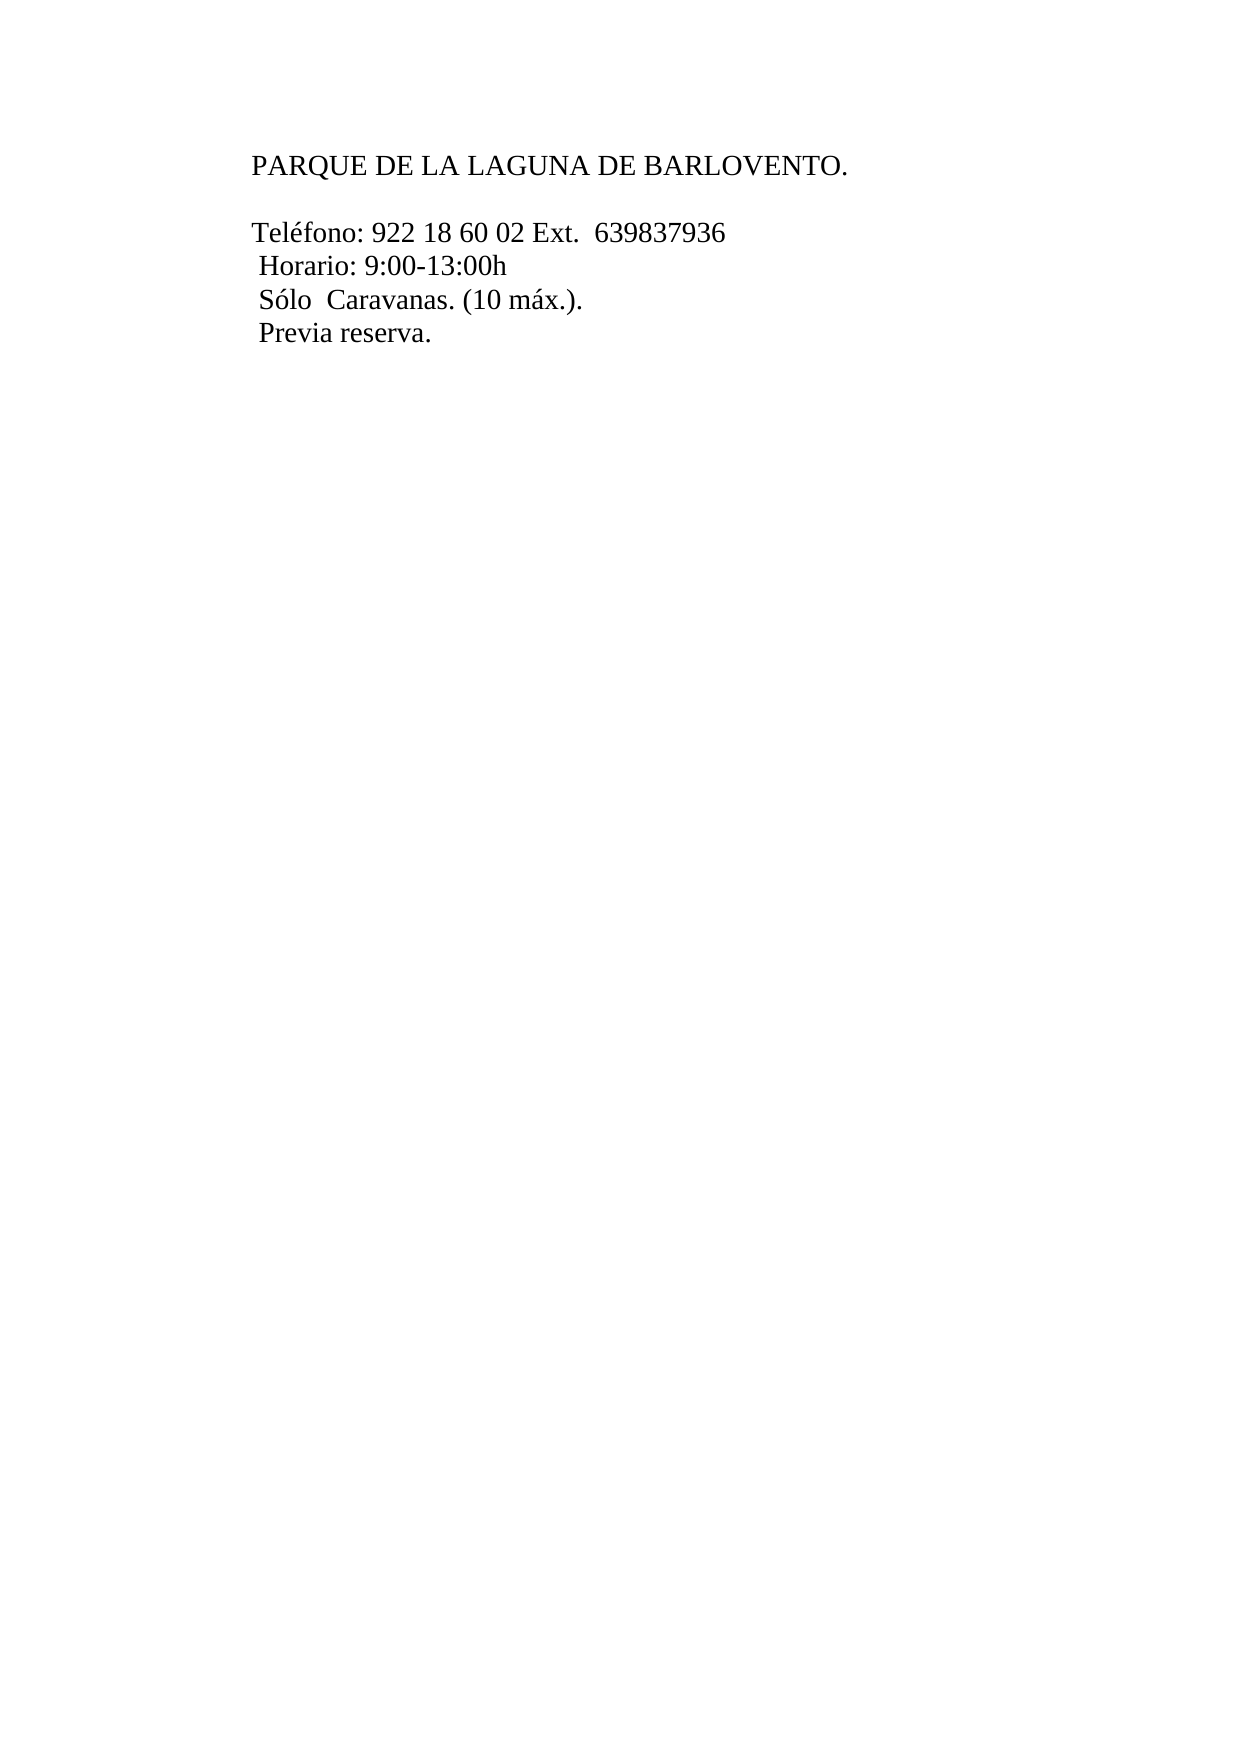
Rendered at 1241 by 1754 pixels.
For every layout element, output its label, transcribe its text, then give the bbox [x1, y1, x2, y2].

text Sólo Caravanas. (10 máx.). [251, 282, 1063, 315]
text Previa reserva. [251, 315, 1063, 349]
text Teléfono: 922 18 60 02 Ext. 639837936 [251, 215, 1063, 248]
text Horario: 9:00-13:00h [251, 248, 1063, 282]
text PARQUE DE LA LAGUNA DE BARLOVENTO. [251, 148, 1063, 181]
